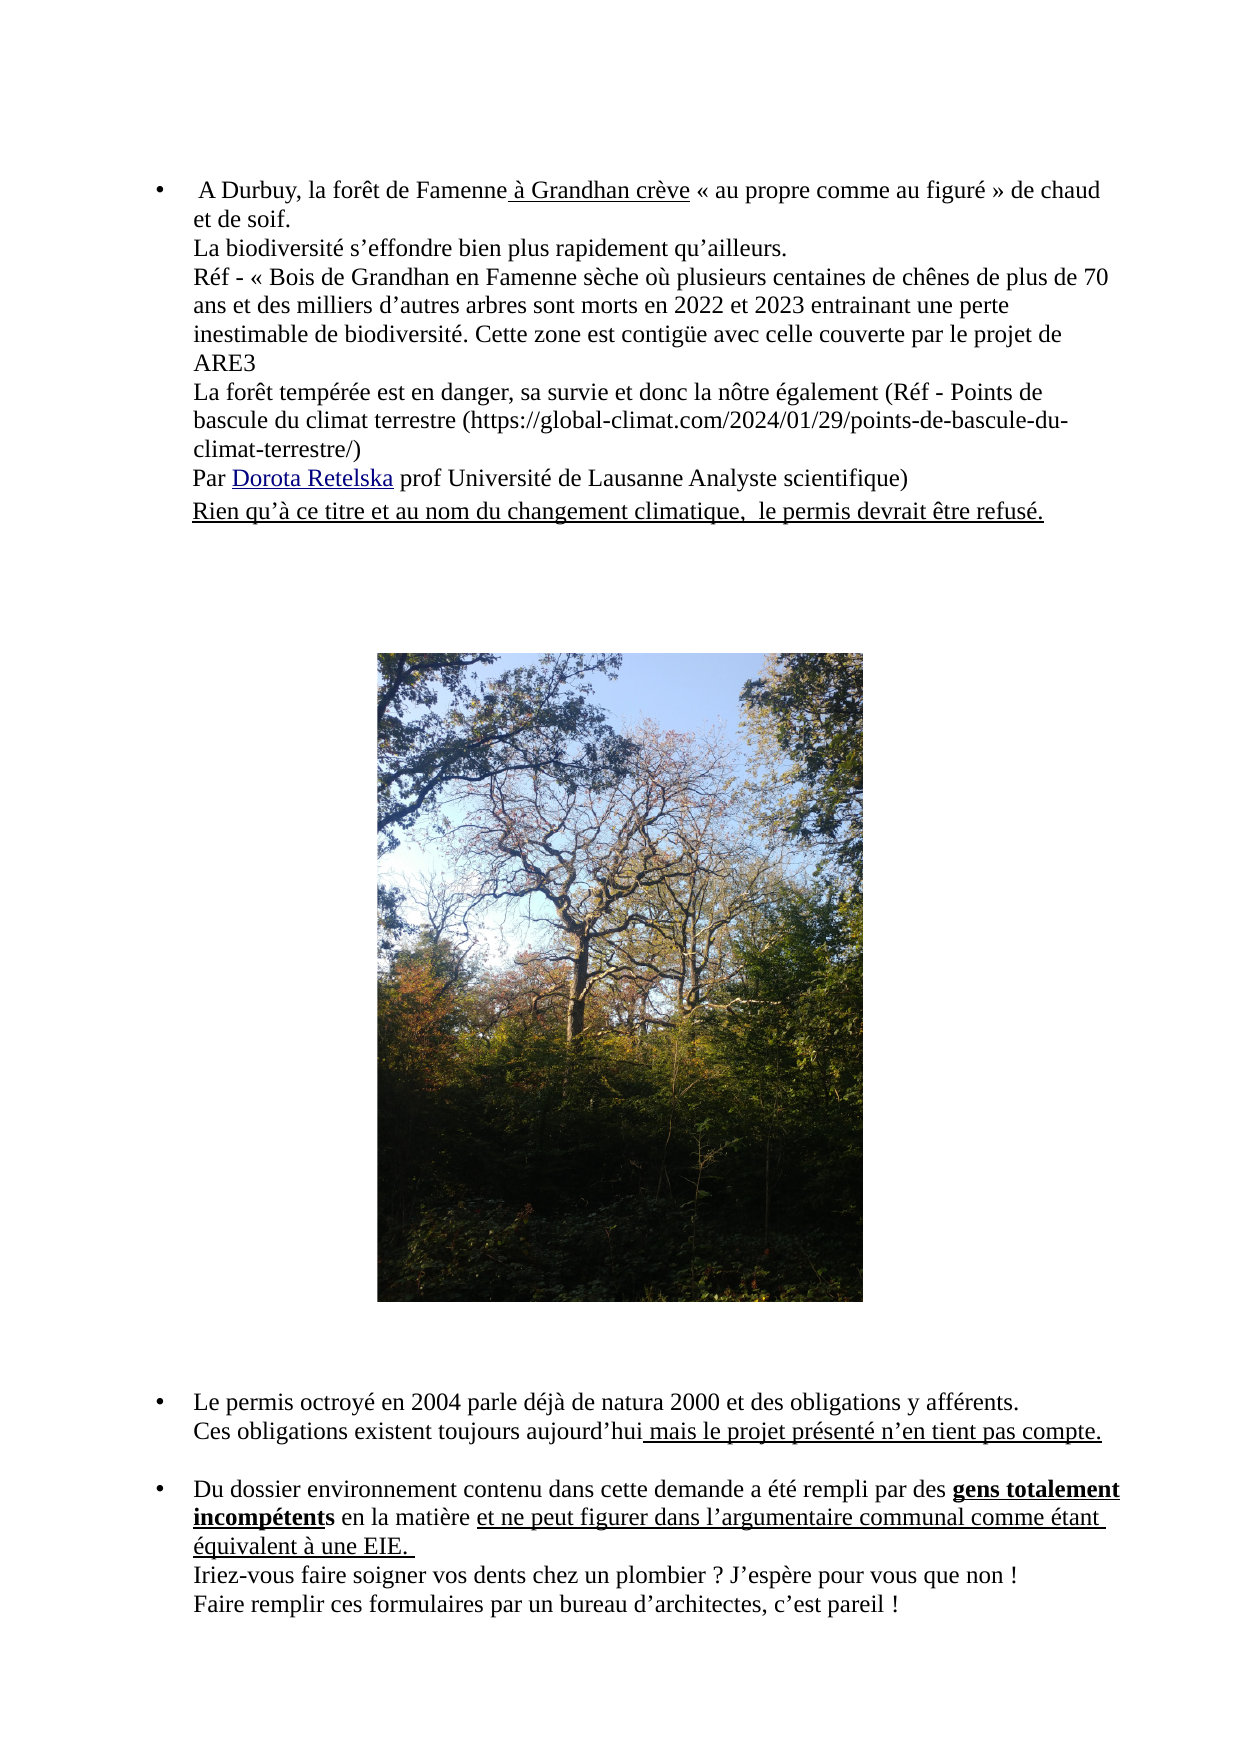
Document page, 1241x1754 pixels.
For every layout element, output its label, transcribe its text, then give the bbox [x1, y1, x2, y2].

text Rien qu’à ce titre et au nom du changement climatique, le permis devrait être refusé. [118, 496, 1122, 525]
list Du dossier environnement contenu dans cette demande a été rempli par des gens totalement incompétents en la matière et ne peut figurer dans l’argumentaire communal comme étant équivalent à une EIE. Iriez-vous faire soigner vos dents chez un plombier ? J’espère pour vous que non ! Faire remplir ces formulaires par un bureau d’architectes, c’est pareil ! [156, 1474, 1122, 1617]
text Par Dorota Retelska prof Université de Lausanne Analyste scientifique) [118, 463, 1122, 492]
picture [377, 653, 863, 1302]
list Le permis octroyé en 2004 parle déjà de natura 2000 et des obligations y afférents. Ces obligations existent toujours aujourd’hui mais le projet présenté n’en tient pas compte. [156, 1387, 1122, 1445]
list A Durbuy, la forêt de Famenne à Grandhan crève « au propre comme au figuré » de chaud et de soif. La biodiversité s’effondre bien plus rapidement qu’ailleurs. Réf - « Bois de Grandhan en Famenne sèche où plusieurs centaines de chênes de plus de 70 ans et des milliers d’autres arbres sont morts en 2022 et 2023 entrainant une perte inestimable de biodiversité. Cette zone est contigüe avec celle couverte par le projet de ARE3 La forêt tempérée est en danger, sa survie et donc la nôtre également (Réf - Points de bascule du climat terrestre (https://global-climat.com/2024/01/29/points-de-bascule-du-climat-terrestre/) [156, 176, 1122, 463]
